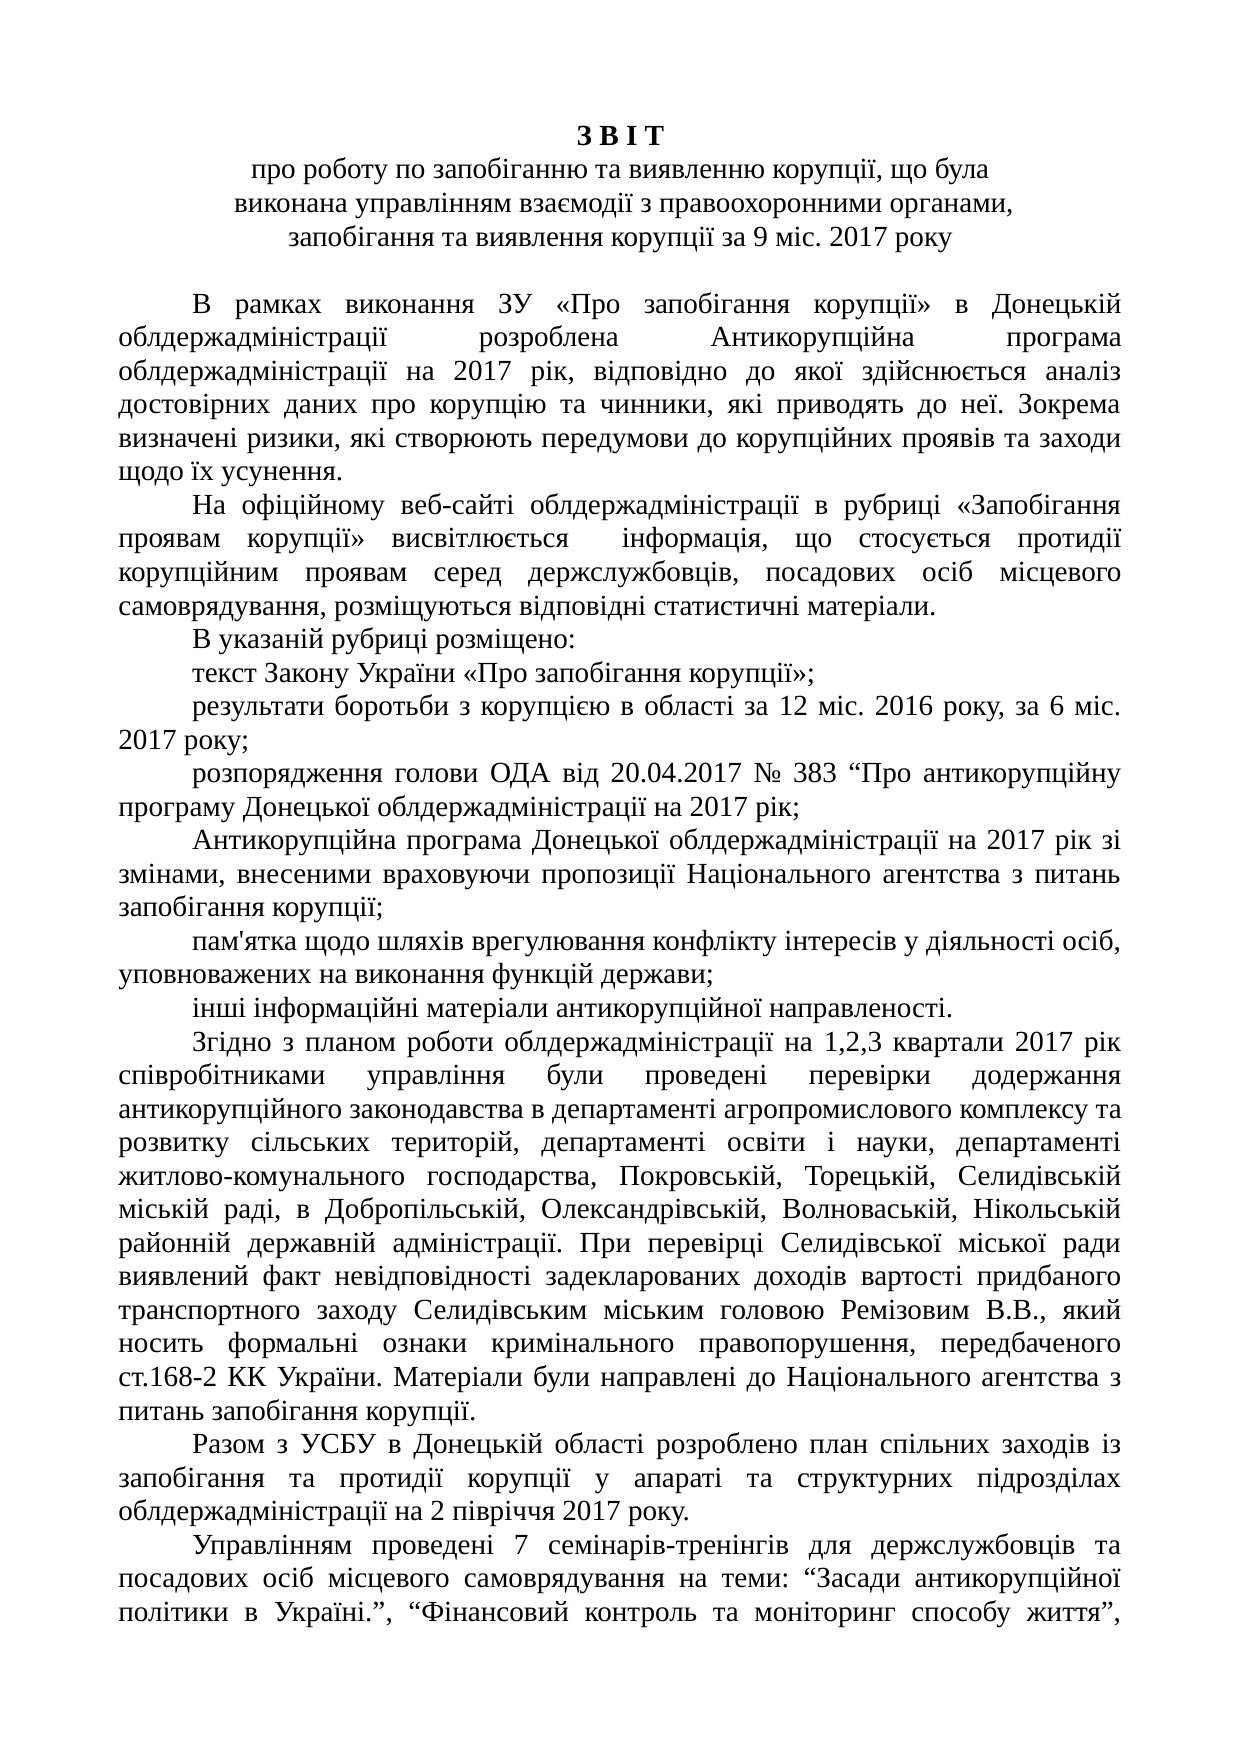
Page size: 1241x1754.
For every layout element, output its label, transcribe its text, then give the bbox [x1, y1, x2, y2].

text В указаній рубриці розміщено: [118, 621, 1122, 655]
text На офіційному веб-сайті облдержадміністрації в рубриці «Запобігання проявам корупції» висвітлюється інформація, що стосується протидії корупційним проявам серед держслужбовців, посадових осіб місцевого самоврядування, розміщуються відповідні статистичні матеріали. [118, 487, 1122, 621]
text Антикорупційна програма Донецької облдержадміністрації на 2017 рік зі змінами, внесеними враховуючи пропозиції Національного агентства з питань запобігання корупції; [118, 822, 1122, 923]
text Згідно з планом роботи облдержадміністрації на 1,2,3 квартали 2017 рік співробітниками управління були проведені перевірки додержання антикорупційного законодавства в департаменті агропромислового комплексу та розвитку сільських територій, департаменті освіти і науки, департаменті житлово-комунального господарства, Покровській, Торецькій, Селидівській міській раді, в Добропільській, Олександрівській, Волноваській, Нікольській районній державній адміністрації. При перевірці Селидівської міської ради виявлений факт невідповідності задекларованих доходів вартості придбаного транспортного заходу Селидівським міським головою Ремізовим В.В., який носить формальні ознаки кримінального правопорушення, передбаченого ст.168-2 КК України. Матеріали були направлені до Національного агентства з питань запобігання корупції. [118, 1024, 1122, 1426]
text інші інформаційні матеріали антикорупційної направленості. [118, 990, 1122, 1024]
text Разом з УСБУ в Донецькій області розроблено план спільних заходів із запобігання та протидії корупції у апараті та структурних підрозділах облдержадміністрації на 2 півріччя 2017 року. [118, 1426, 1122, 1527]
text пам'ятка щодо шляхів врегулювання конфлікту інтересів у діяльності осіб, уповноважених на виконання функцій держави; [118, 923, 1122, 990]
text Управлінням проведені 7 семінарів-тренінгів для держслужбовців та посадових осіб місцевого самоврядування на теми: “Засади антикорупційної політики в Україні.”, “Фінансовий контроль та моніторинг способу життя”, [118, 1527, 1122, 1627]
text запобігання та виявлення корупції за 9 міс. 2017 року [118, 219, 1122, 252]
text В рамках виконання ЗУ «Про запобігання корупції» в Донецькій облдержадміністрації розроблена Антикорупційна програма облдержадміністрації на 2017 рік, відповідно до якої здійснюється аналіз достовірних даних про корупцію та чинники, які приводять до неї. Зокрема визначені ризики, які створюють передумови до корупційних проявів та заходи щодо їх усунення. [118, 286, 1122, 487]
text З В І Т [118, 118, 1122, 152]
text текст Закону України «Про запобігання корупції»; [118, 655, 1122, 688]
text виконана управлінням взаємодії з правоохоронними органами, [118, 185, 1122, 219]
text результати боротьби з корупцією в області за 12 міс. 2016 року, за 6 міс. 2017 року; [118, 688, 1122, 755]
text про роботу по запобіганню та виявленню корупції, що була [118, 152, 1122, 185]
text розпорядження голови ОДА від 20.04.2017 № 383 “Про антикорупційну програму Донецької облдержадміністрації на 2017 рік; [118, 755, 1122, 822]
